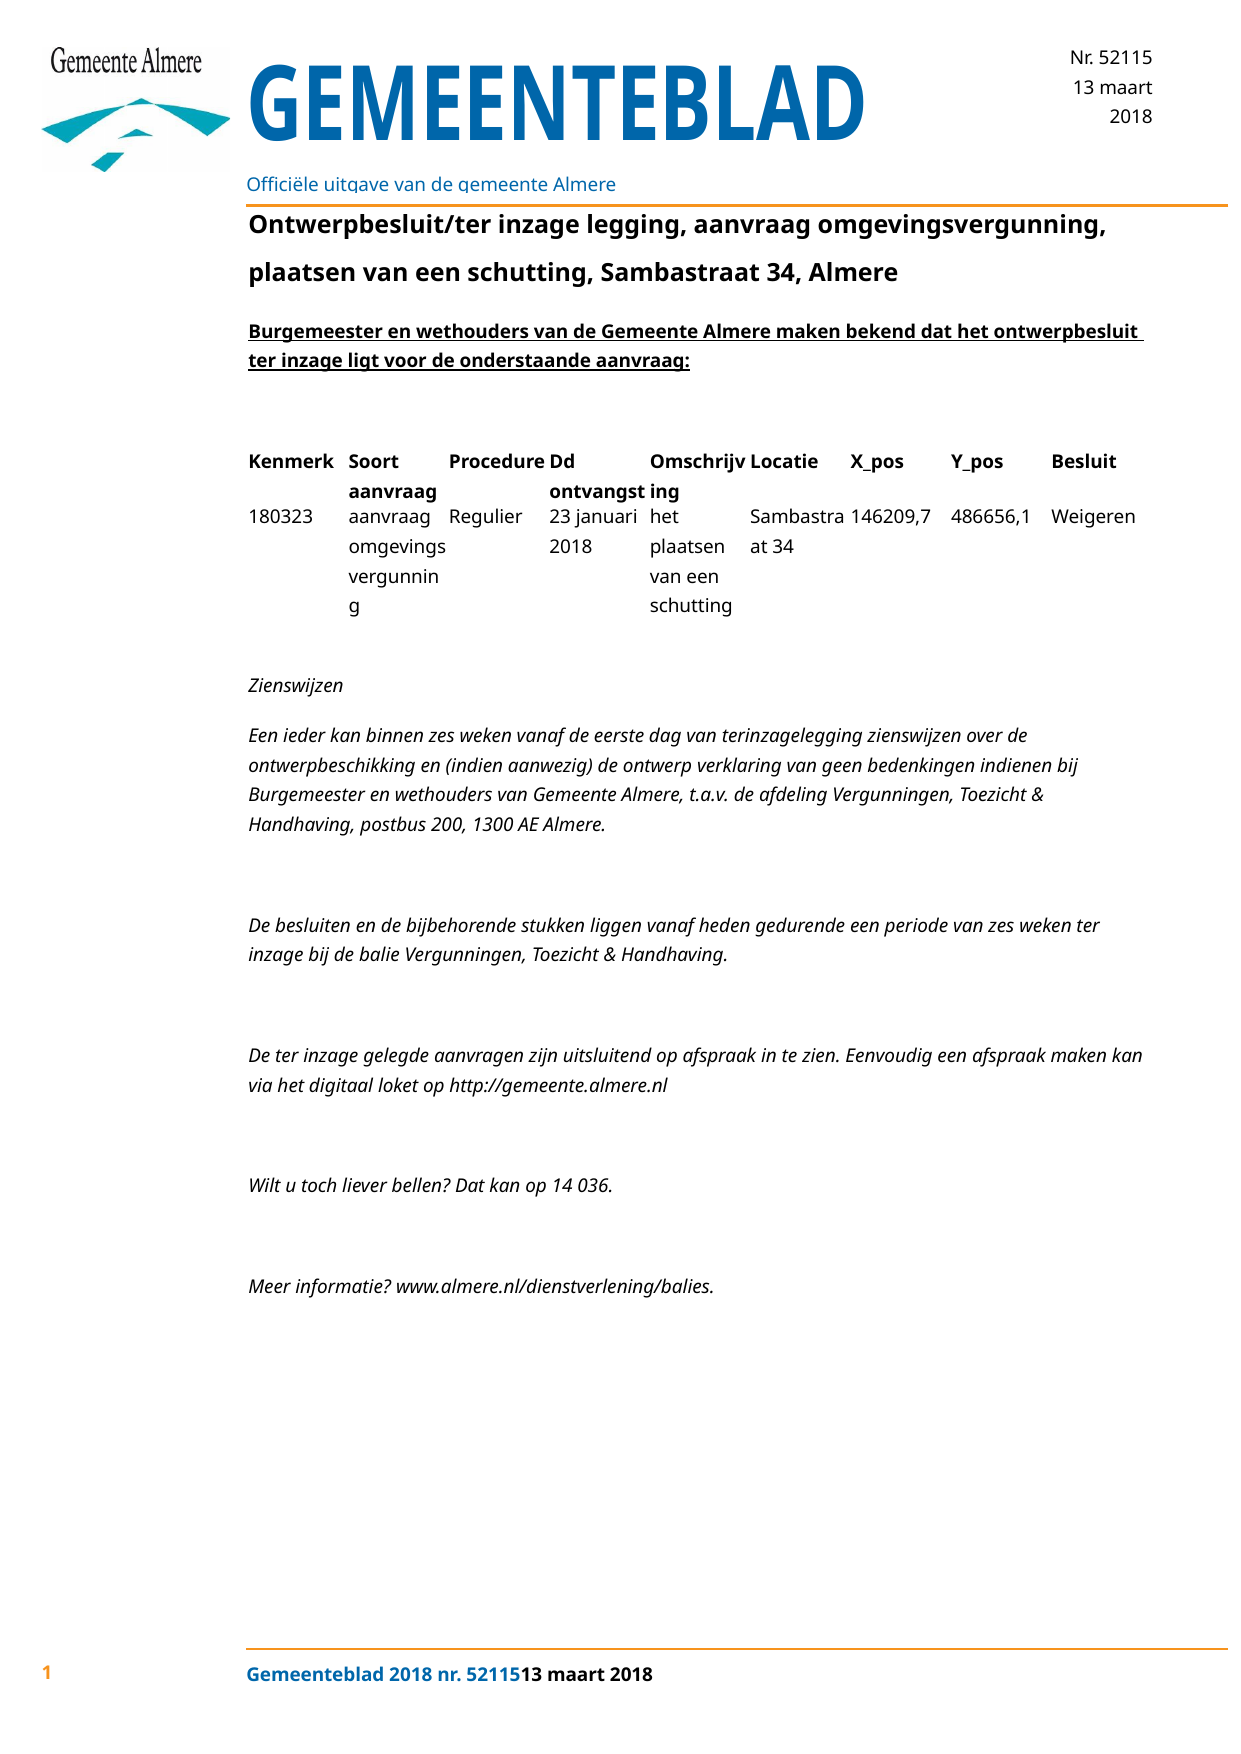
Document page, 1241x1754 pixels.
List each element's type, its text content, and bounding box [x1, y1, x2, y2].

text Ontwerpbesluit/ter inzage legging, aanvraag omgevingsvergunning, plaatsen van een schutting, Sambastraat 34, Almere [248, 207, 1152, 288]
table_cell Regulier [449, 504, 549, 618]
table_cell het plaatsen van een schutting [650, 504, 750, 618]
table_header Locatie [750, 449, 850, 504]
table_cell 486656,1 [951, 504, 1051, 618]
table_header Dd ontvangst [549, 449, 649, 504]
table_cell Weigeren [1051, 504, 1152, 618]
table_cell 180323 [248, 504, 348, 618]
table_header Kenmerk [248, 449, 348, 504]
text Burgemeester en wethouders van de Gemeente Almere maken bekend dat het ontwerpbesluit ter inzage ligt voor de onderstaande aanvraag: [248, 318, 1152, 373]
table_cell 146209,7 [850, 504, 951, 618]
table_header Soort aanvraag [348, 449, 449, 504]
text Een ieder kan binnen zes weken vanaf de eerste dag van terinzagelegging zienswijzen over de ontwerpbeschikking en (indien aanwezig) de ontwerp verklaring van geen bedenkingen indienen bij Burgemeester en wethouders van Gemeente Almere, t.a.v. de afdeling Vergunningen, Toezicht & Handhaving, postbus 200, 1300 AE Almere. [248, 722, 1152, 837]
text Wilt u toch liever bellen? Dat kan op 14 036. [248, 1173, 1152, 1198]
table_cell Sambastraat 34 [750, 504, 850, 618]
text Zienswijzen [248, 672, 1152, 698]
table_cell 23 januari 2018 [549, 504, 649, 618]
table_cell aanvraag omgevingsvergunning [348, 504, 449, 618]
text De ter inzage gelegde aanvragen zijn uitsluitend op afspraak in te zien. Eenvoudig een afspraak maken kan via het digitaal loket op http://gemeente.almere.nl [248, 1042, 1152, 1098]
table_header Besluit [1051, 449, 1152, 504]
table_header Y_pos [951, 449, 1051, 504]
table_header Omschrijving [650, 449, 750, 504]
text Meer informatie? www.almere.nl/dienstverlening/balies. [248, 1273, 1152, 1299]
text De besluiten en de bijbehorende stukken liggen vanaf heden gedurende een periode van zes weken ter inzage bij de balie Vergunningen, Toezicht & Handhaving. [248, 912, 1152, 967]
table_header X_pos [850, 449, 951, 504]
picture [41, 47, 231, 172]
table_header Procedure [449, 449, 549, 504]
